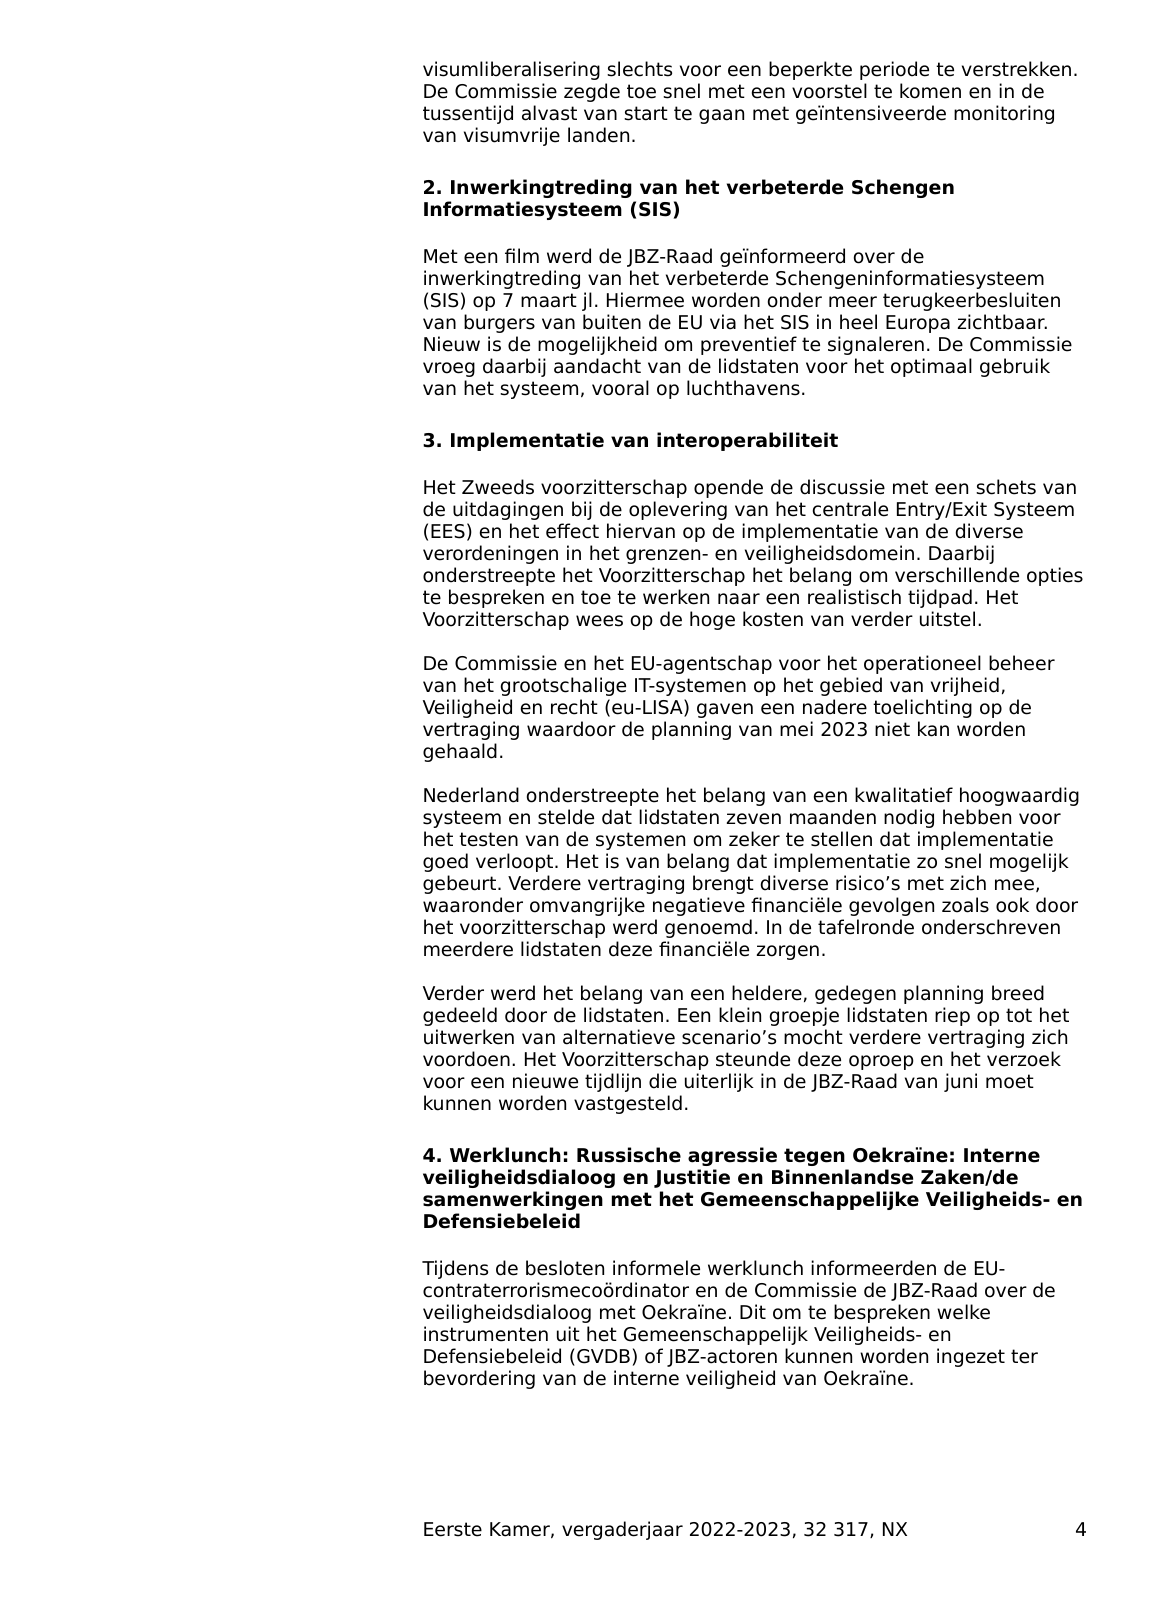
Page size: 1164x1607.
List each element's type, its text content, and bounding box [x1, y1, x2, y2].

text Nederland onderstreepte het belang van een kwalitatief hoogwaardig systeem en stelde dat lidstaten zeven maanden nodig hebben voor het testen van de systemen om zeker te stellen dat implementatie goed verloopt. Het is van belang dat implementatie zo snel mogelijk gebeurt. Verdere vertraging brengt diverse risico’s met zich mee, waaronder omvangrijke negatieve financiële gevolgen zoals ook door het voorzitterschap werd genoemd. In de tafelronde onderschreven meerdere lidstaten deze financiële zorgen. [422, 785, 1087, 961]
text Tijdens de besloten informele werklunch informeerden de EU-contraterrorismecoördinator en de Commissie de JBZ-Raad over de veiligheidsdialoog met Oekraïne. Dit om te bespreken welke instrumenten uit het Gemeenschappelijk Veiligheids- en Defensiebeleid (GVDB) of JBZ-actoren kunnen worden ingezet ter bevordering van de interne veiligheid van Oekraïne. [422, 1258, 1087, 1389]
text visumliberalisering slechts voor een beperkte periode te verstrekken. De Commissie zegde toe snel met een voorstel te komen en in de tussentijd alvast van start te gaan met geïntensiveerde monitoring van visumvrije landen. [422, 59, 1087, 147]
subtitle 2. Inwerkingtreding van het verbeterde Schengen Informatiesysteem (SIS) [422, 177, 1087, 221]
text Verder werd het belang van een heldere, gedegen planning breed gedeeld door de lidstaten. Een klein groepje lidstaten riep op tot het uitwerken van alternatieve scenario’s mocht verdere vertraging zich voordoen. Het Voorzitterschap steunde deze oproep en het verzoek voor een nieuwe tijdlijn die uiterlijk in de JBZ-Raad van juni moet kunnen worden vastgesteld. [422, 983, 1087, 1115]
text De Commissie en het EU-agentschap voor het operationeel beheer van het grootschalige IT-systemen op het gebied van vrijheid, Veiligheid en recht (eu-LISA) gaven een nadere toelichting op de vertraging waardoor de planning van mei 2023 niet kan worden gehaald. [422, 653, 1087, 763]
subtitle 3. Implementatie van interoperabiliteit [422, 430, 1087, 452]
text Met een film werd de JBZ-Raad geïnformeerd over de inwerkingtreding van het verbeterde Schengeninformatiesysteem (SIS) op 7 maart jl. Hiermee worden onder meer terugkeerbesluiten van burgers van buiten de EU via het SIS in heel Europa zichtbaar. Nieuw is de mogelijkheid om preventief te signaleren. De Commissie vroeg daarbij aandacht van de lidstaten voor het optimaal gebruik van het systeem, vooral op luchthavens. [422, 246, 1087, 400]
subtitle 4. Werklunch: Russische agressie tegen Oekraïne: Interne veiligheidsdialoog en Justitie en Binnenlandse Zaken/de samenwerkingen met het Gemeenschappelijke Veiligheids- en Defensiebeleid [422, 1145, 1087, 1233]
text Het Zweeds voorzitterschap opende de discussie met een schets van de uitdagingen bij de oplevering van het centrale Entry/Exit Systeem (EES) en het effect hiervan op de implementatie van de diverse verordeningen in het grenzen- en veiligheidsdomein. Daarbij onderstreepte het Voorzitterschap het belang om verschillende opties te bespreken en toe te werken naar een realistisch tijdpad. Het Voorzitterschap wees op de hoge kosten van verder uitstel. [422, 477, 1087, 631]
